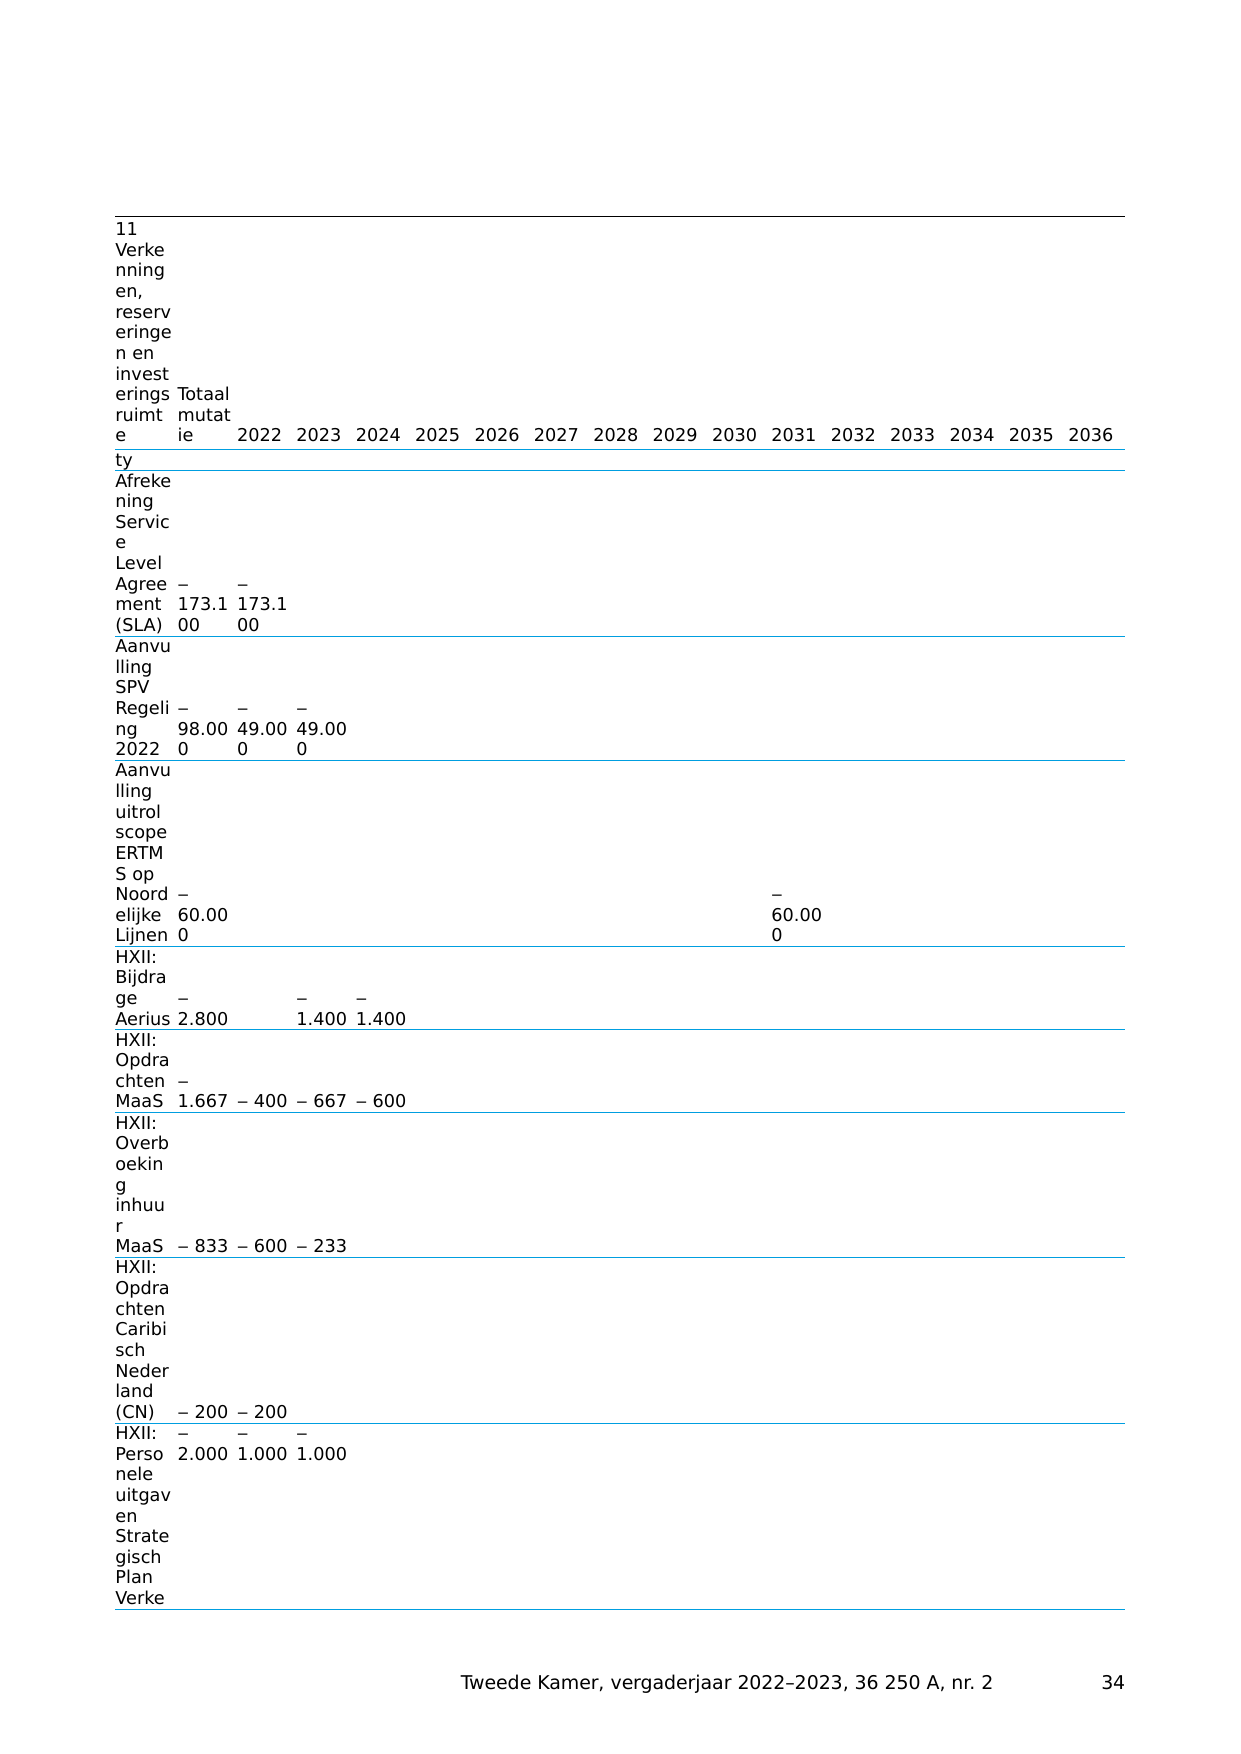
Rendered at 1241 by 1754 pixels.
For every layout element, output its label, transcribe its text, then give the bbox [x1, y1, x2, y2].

table_cell [768, 1030, 828, 1112]
table_cell HXII: Overboeking inhuur MaaS [115, 1113, 174, 1257]
table_cell [590, 1258, 649, 1422]
table_cell [412, 637, 471, 760]
table_cell ‒ 233 [293, 1113, 353, 1257]
table_cell [353, 1258, 412, 1422]
table_cell 2029 [650, 217, 709, 449]
table_cell 2027 [531, 217, 590, 449]
table_cell HXII: Personele uitgaven Strategisch Plan Verke [115, 1424, 174, 1609]
table_cell [1006, 471, 1065, 636]
table_cell [471, 1113, 531, 1257]
table_cell ‒ 600 [234, 1113, 293, 1257]
table_cell [234, 947, 293, 1029]
table_cell [1065, 471, 1125, 636]
table_cell 2036 [1065, 217, 1125, 449]
table_cell [412, 450, 471, 470]
table_cell ‒ 1.667 [175, 1030, 234, 1112]
table_cell 2025 [412, 217, 471, 449]
table_cell [471, 637, 531, 760]
table_cell 2033 [887, 217, 946, 449]
table_cell ‒ 200 [175, 1258, 234, 1422]
table_cell [768, 471, 828, 636]
table_cell [768, 1258, 828, 1422]
table_header Tabel 11 Artikel 11 Verkenningen, reserveringen en investeringsruimte (bedragen x € 1.000) [115, 191, 1125, 216]
table_cell [887, 947, 946, 1029]
table_cell [1065, 450, 1125, 470]
table_cell ‒ 60.000 [175, 761, 234, 946]
table_cell [1006, 1258, 1065, 1422]
table_cell [828, 1424, 887, 1609]
table_cell ‒ 2.000 [175, 1424, 234, 1609]
table_cell [887, 761, 946, 946]
table_cell [946, 761, 1006, 946]
table_cell [1006, 1424, 1065, 1609]
table_cell ‒ 833 [175, 1113, 234, 1257]
table_cell [709, 637, 768, 760]
table_cell 2030 [709, 217, 768, 449]
table_cell [1006, 1030, 1065, 1112]
table_cell [650, 947, 709, 1029]
table_cell [650, 471, 709, 636]
table_cell [828, 1030, 887, 1112]
table_cell [353, 1113, 412, 1257]
table_cell [353, 471, 412, 636]
table_cell [412, 1424, 471, 1609]
table_cell 2022 [234, 217, 293, 449]
table_cell [887, 1424, 946, 1609]
table_cell ‒ 1.400 [353, 947, 412, 1029]
table_cell ‒ 173.100 [234, 471, 293, 636]
table_cell [531, 450, 590, 470]
table_cell [412, 1113, 471, 1257]
table_cell [709, 471, 768, 636]
table_cell [293, 450, 353, 470]
table_cell [412, 761, 471, 946]
table_cell [828, 471, 887, 636]
table_cell 2024 [353, 217, 412, 449]
table_cell [471, 471, 531, 636]
table_cell [650, 637, 709, 760]
table_cell [887, 1258, 946, 1422]
table_cell [709, 1030, 768, 1112]
table_cell [590, 1424, 649, 1609]
table_cell [709, 761, 768, 946]
table_cell [531, 761, 590, 946]
table_cell ‒ 1.400 [293, 947, 353, 1029]
table_cell [531, 471, 590, 636]
table_cell [709, 1258, 768, 1422]
table_cell [293, 761, 353, 946]
table_cell [412, 1030, 471, 1112]
table_cell [531, 1030, 590, 1112]
table_cell [828, 1258, 887, 1422]
table_cell [1065, 1258, 1125, 1422]
table_cell Totaal mutatie [175, 217, 234, 449]
table_cell [650, 1030, 709, 1112]
table_cell 2023 [293, 217, 353, 449]
table_cell ‒ 1.000 [234, 1424, 293, 1609]
table_cell [768, 947, 828, 1029]
table_cell [531, 1258, 590, 1422]
table_cell [709, 947, 768, 1029]
table_cell [353, 761, 412, 946]
table_cell [1006, 637, 1065, 760]
table_cell 2031 [768, 217, 828, 449]
table_cell [887, 471, 946, 636]
table_cell ‒ 200 [234, 1258, 293, 1422]
table_cell [471, 1258, 531, 1422]
table_cell [590, 450, 649, 470]
table_cell Aanvulling uitrol scope ERTMS op Noordelijke Lijnen [115, 761, 174, 946]
table_cell [590, 471, 649, 636]
table_cell [650, 761, 709, 946]
table_cell [234, 761, 293, 946]
table_cell [293, 1258, 353, 1422]
table_cell [887, 1030, 946, 1112]
table_cell [353, 637, 412, 760]
table_cell [412, 1258, 471, 1422]
table_cell ‒ 49.000 [234, 637, 293, 760]
table_cell [471, 450, 531, 470]
table_cell [768, 450, 828, 470]
table_cell [828, 947, 887, 1029]
table_cell ty [115, 450, 174, 470]
table_cell [1006, 450, 1065, 470]
table_cell [768, 1424, 828, 1609]
table_cell [353, 1424, 412, 1609]
table_cell Afrekening Service Level Agreement (SLA) [115, 471, 174, 636]
table_cell [768, 1113, 828, 1257]
table_cell [234, 450, 293, 470]
table_cell [353, 450, 412, 470]
table_cell 2028 [590, 217, 649, 449]
table_cell 2035 [1006, 217, 1065, 449]
table_cell [1065, 637, 1125, 760]
table_cell [471, 761, 531, 946]
table_cell Aanvulling SPV Regeling 2022 [115, 637, 174, 760]
table_cell [590, 947, 649, 1029]
table_cell [709, 1424, 768, 1609]
table_cell HXII: Opdrachten Caribisch Nederland (CN) [115, 1258, 174, 1422]
table_cell [828, 450, 887, 470]
table_cell ‒ 600 [353, 1030, 412, 1112]
table_cell [1065, 947, 1125, 1029]
table_cell [175, 450, 234, 470]
table_cell [887, 1113, 946, 1257]
table_cell [1065, 1030, 1125, 1112]
table_cell [1006, 1113, 1065, 1257]
table_cell 11 Verkenningen, reserveringen en investeringsruimte [115, 217, 174, 449]
table_cell [590, 637, 649, 760]
table_cell 2032 [828, 217, 887, 449]
table_cell [709, 450, 768, 470]
table_cell [946, 1113, 1006, 1257]
table_cell [293, 471, 353, 636]
table_cell [887, 450, 946, 470]
table_cell 2026 [471, 217, 531, 449]
table_cell [828, 761, 887, 946]
table_cell [1065, 1113, 1125, 1257]
table_cell [946, 1258, 1006, 1422]
table_cell [1006, 761, 1065, 946]
table_cell [590, 1030, 649, 1112]
table_cell [471, 1030, 531, 1112]
table_cell ‒ 400 [234, 1030, 293, 1112]
table_cell [768, 637, 828, 760]
table_cell [828, 637, 887, 760]
table_cell ‒ 2.800 [175, 947, 234, 1029]
table_cell [709, 1113, 768, 1257]
table_cell [590, 761, 649, 946]
table_cell [650, 1113, 709, 1257]
table_cell [531, 1113, 590, 1257]
table_cell [946, 471, 1006, 636]
table_cell [531, 947, 590, 1029]
table_cell [471, 1424, 531, 1609]
table_cell [531, 637, 590, 760]
table_cell [650, 1258, 709, 1422]
table_cell [1065, 1424, 1125, 1609]
table_cell ‒ 173.100 [175, 471, 234, 636]
table_cell [946, 1030, 1006, 1112]
table_cell ‒ 49.000 [293, 637, 353, 760]
table_cell ‒ 667 [293, 1030, 353, 1112]
table_cell 2034 [946, 217, 1006, 449]
table_cell [946, 637, 1006, 760]
table_cell [412, 947, 471, 1029]
table_cell HXII: Bijdrage Aerius [115, 947, 174, 1029]
table_cell [1065, 761, 1125, 946]
table_cell [946, 450, 1006, 470]
table_cell [531, 1424, 590, 1609]
table_cell [946, 947, 1006, 1029]
table_cell ‒ 98.000 [175, 637, 234, 760]
table_cell ‒ 60.000 [768, 761, 828, 946]
table_cell [412, 471, 471, 636]
table_cell [590, 1113, 649, 1257]
table_cell [946, 1424, 1006, 1609]
table_cell ‒ 1.000 [293, 1424, 353, 1609]
table_cell [650, 1424, 709, 1609]
table_cell [887, 637, 946, 760]
table_cell [828, 1113, 887, 1257]
table_cell [1006, 947, 1065, 1029]
table_cell [650, 450, 709, 470]
table_cell HXII: Opdrachten MaaS [115, 1030, 174, 1112]
table_cell [471, 947, 531, 1029]
